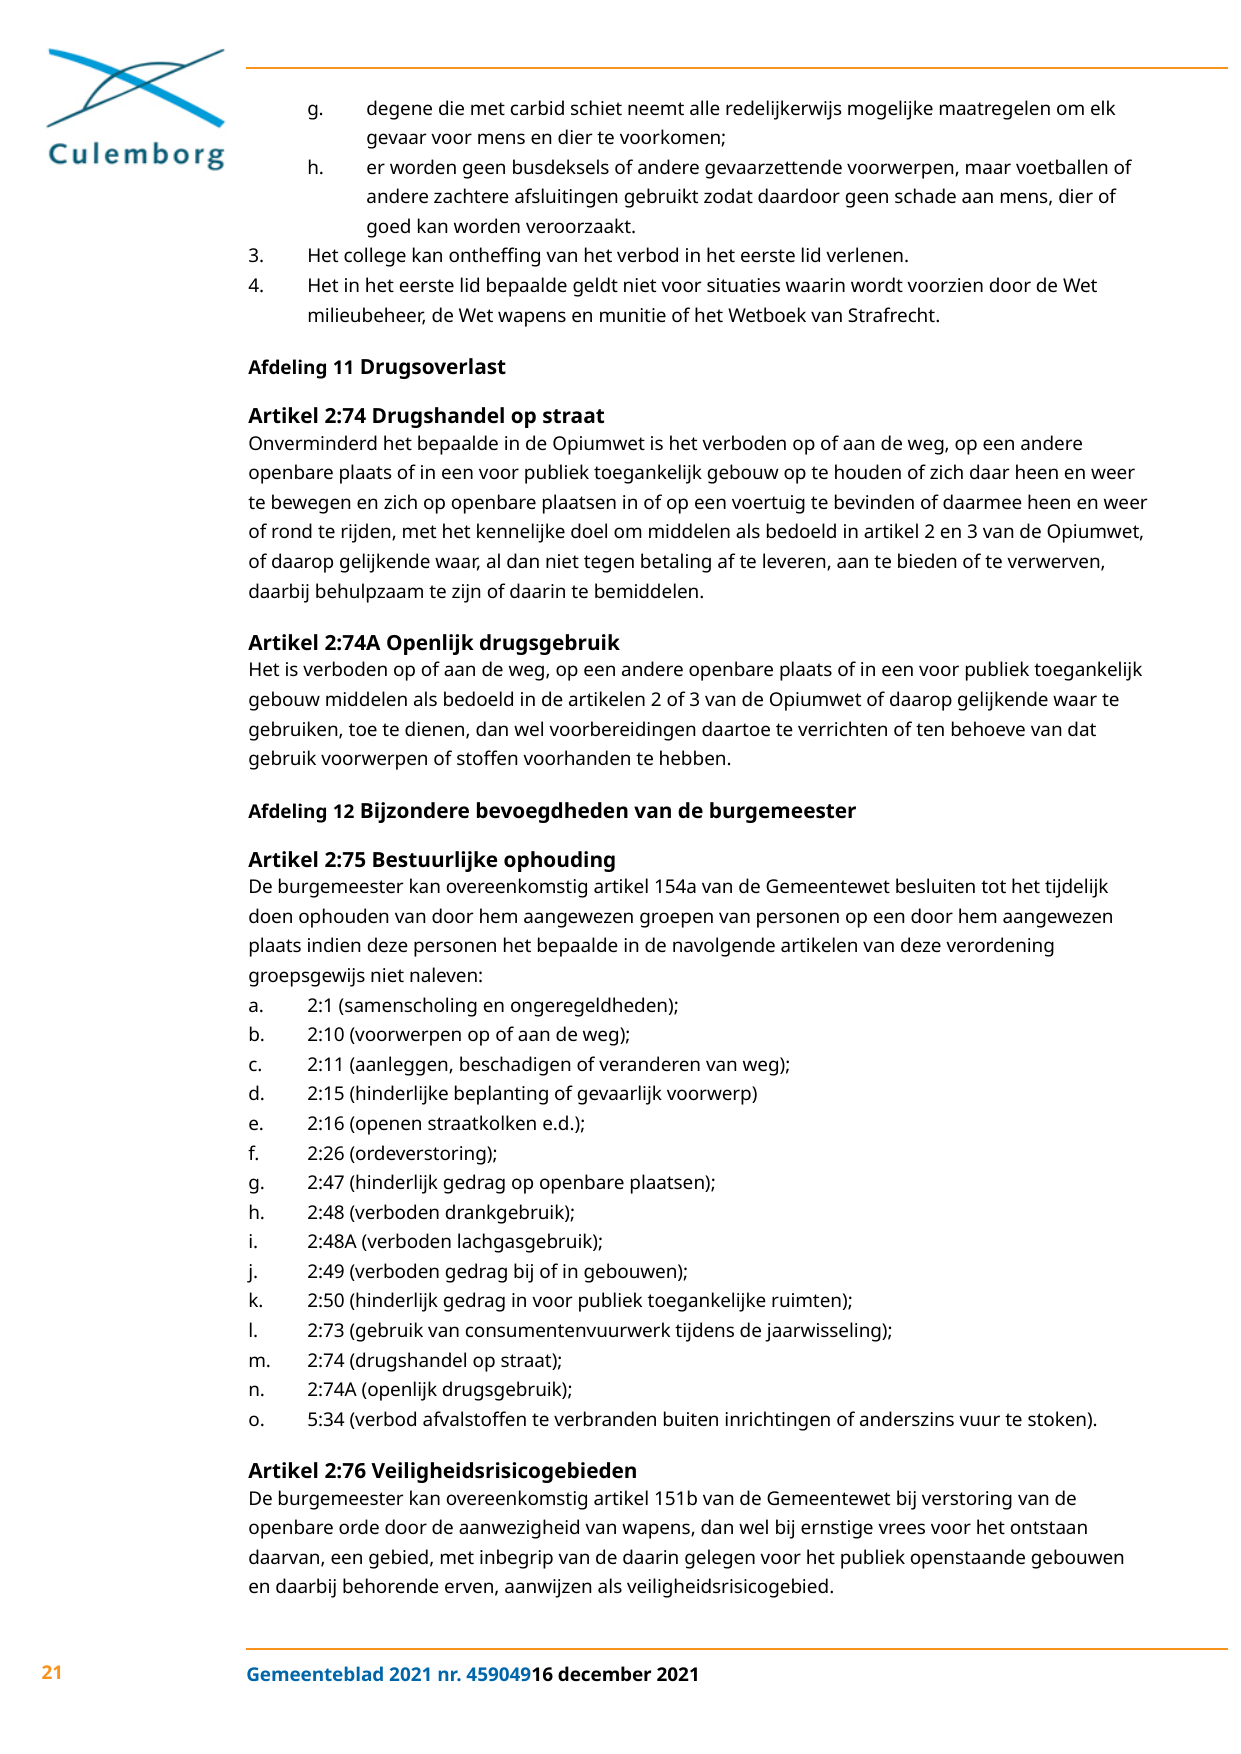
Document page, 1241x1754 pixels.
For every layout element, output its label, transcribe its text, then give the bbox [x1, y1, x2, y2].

list 2:47 (hinderlijk gedrag op openbare plaatsen); [248, 1169, 1152, 1195]
list 2:16 (openen straatkolken e.d.); [248, 1110, 1152, 1136]
list er worden geen busdeksels of andere gevaarzettende voorwerpen, maar voetballen of andere zachtere afsluitingen gebruikt zodat daardoor geen schade aan mens, dier of goed kan worden veroorzaakt. [307, 154, 1152, 239]
list 2:48A (verboden lachgasgebruik); [248, 1228, 1152, 1254]
list 2:26 (ordeverstoring); [248, 1140, 1152, 1165]
list degene die met carbid schiet neemt alle redelijkerwijs mogelijke maatregelen om elk gevaar voor mens en dier te voorkomen; [307, 95, 1152, 150]
text Afdeling 11 Drugsoverlast [248, 352, 1152, 381]
text Het is verboden op of aan de weg, op een andere openbare plaats of in een voor publiek toegankelijk gebouw middelen als bedoeld in de artikelen 2 of 3 van de Opiumwet of daarop gelijkende waar te gebruiken, toe te dienen, dan wel voorbereidingen daartoe te verrichten of ten behoeve van dat gebruik voorwerpen of stoffen voorhanden te hebben. [248, 657, 1152, 771]
list 5:34 (verbod afvalstoffen te verbranden buiten inrichtingen of anderszins vuur te stoken). [248, 1406, 1152, 1432]
picture [41, 47, 231, 172]
text Afdeling 12 Bijzondere bevoegdheden van de burgemeester [248, 796, 1152, 824]
list 2:11 (aanleggen, beschadigen of veranderen van weg); [248, 1051, 1152, 1077]
list Het college kan ontheffing van het verbod in het eerste lid verlenen. [248, 243, 1152, 268]
text De burgemeester kan overeenkomstig artikel 151b van de Gemeentewet bij verstoring van de openbare orde door de aanwezigheid van wapens, dan wel bij ernstige vrees voor het ontstaan daarvan, een gebied, met inbegrip van de daarin gelegen voor het publiek openstaande gebouwen en daarbij behorende erven, aanwijzen als veiligheidsrisicogebied. [248, 1485, 1152, 1599]
list 2:15 (hinderlijke beplanting of gevaarlijk voorwerp) [248, 1081, 1152, 1106]
list 2:74 (drugshandel op straat); [248, 1347, 1152, 1372]
text De burgemeester kan overeenkomstig artikel 154a van de Gemeentewet besluiten tot het tijdelijk doen ophouden van door hem aangewezen groepen van personen op een door hem aangewezen plaats indien deze personen het bepaalde in de navolgende artikelen van deze verordening groepsgewijs niet naleven: [248, 873, 1152, 988]
text Artikel 2:74 Drugshandel op straat [248, 401, 1152, 430]
text Artikel 2:75 Bestuurlijke ophouding [248, 845, 1152, 873]
list Het in het eerste lid bepaalde geldt niet voor situaties waarin wordt voorzien door de Wet milieubeheer, de Wet wapens en munitie of het Wetboek van Strafrecht. [248, 272, 1152, 328]
list 2:1 (samenscholing en ongeregeldheden); [248, 992, 1152, 1017]
list 2:74A (openlijk drugsgebruik); [248, 1376, 1152, 1402]
text Onverminderd het bepaalde in de Opiumwet is het verboden op of aan de weg, op een andere openbare plaats of in een voor publiek toegankelijk gebouw op te houden of zich daar heen en weer te bewegen en zich op openbare plaatsen in of op een voertuig te bevinden of daarmee heen en weer of rond te rijden, met het kennelijke doel om middelen als bedoeld in artikel 2 en 3 van de Opiumwet, of daarop gelijkende waar, al dan niet tegen betaling af te leveren, aan te bieden of te verwerven, daarbij behulpzaam te zijn of daarin te bemiddelen. [248, 430, 1152, 603]
text Artikel 2:74A Openlijk drugsgebruik [248, 628, 1152, 657]
list 2:49 (verboden gedrag bij of in gebouwen); [248, 1258, 1152, 1284]
list 2:73 (gebruik van consumentenvuurwerk tijdens de jaarwisseling); [248, 1317, 1152, 1343]
list 2:50 (hinderlijk gedrag in voor publiek toegankelijke ruimten); [248, 1288, 1152, 1313]
list 2:48 (verboden drankgebruik); [248, 1199, 1152, 1224]
text Artikel 2:76 Veiligheidsrisicogebieden [248, 1456, 1152, 1485]
list 2:10 (voorwerpen op of aan de weg); [248, 1021, 1152, 1047]
